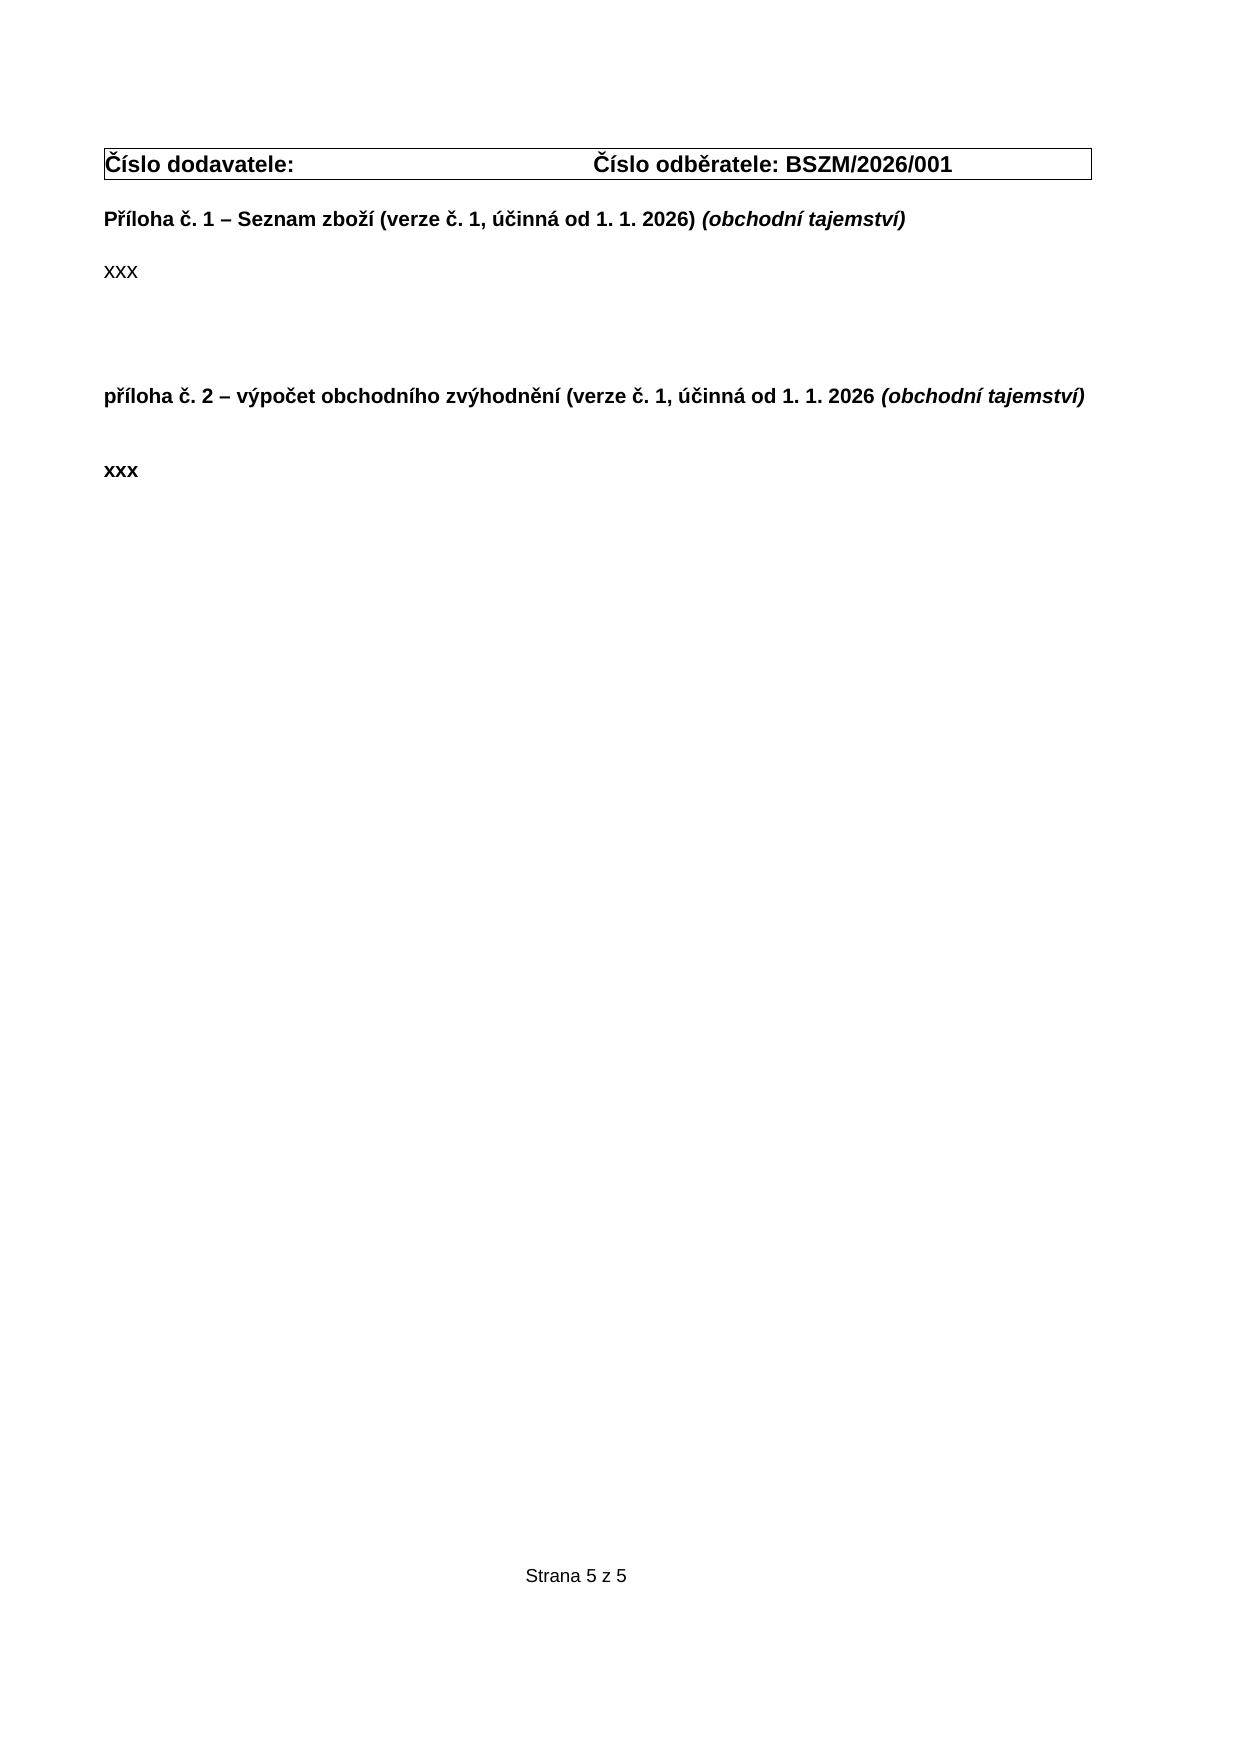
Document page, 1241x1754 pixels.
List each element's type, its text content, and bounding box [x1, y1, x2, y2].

text xxx [103, 458, 1092, 482]
text příloha č. 2 – výpočet obchodního zvýhodnění (verze č. 1, účinná od 1. 1. 2026 (obchodní tajemství) [103, 384, 1092, 408]
text Příloha č. 1 – Seznam zboží (verze č. 1, účinná od 1. 1. 2026) (obchodní tajemství) [103, 207, 1092, 231]
text xxx [103, 257, 1092, 283]
